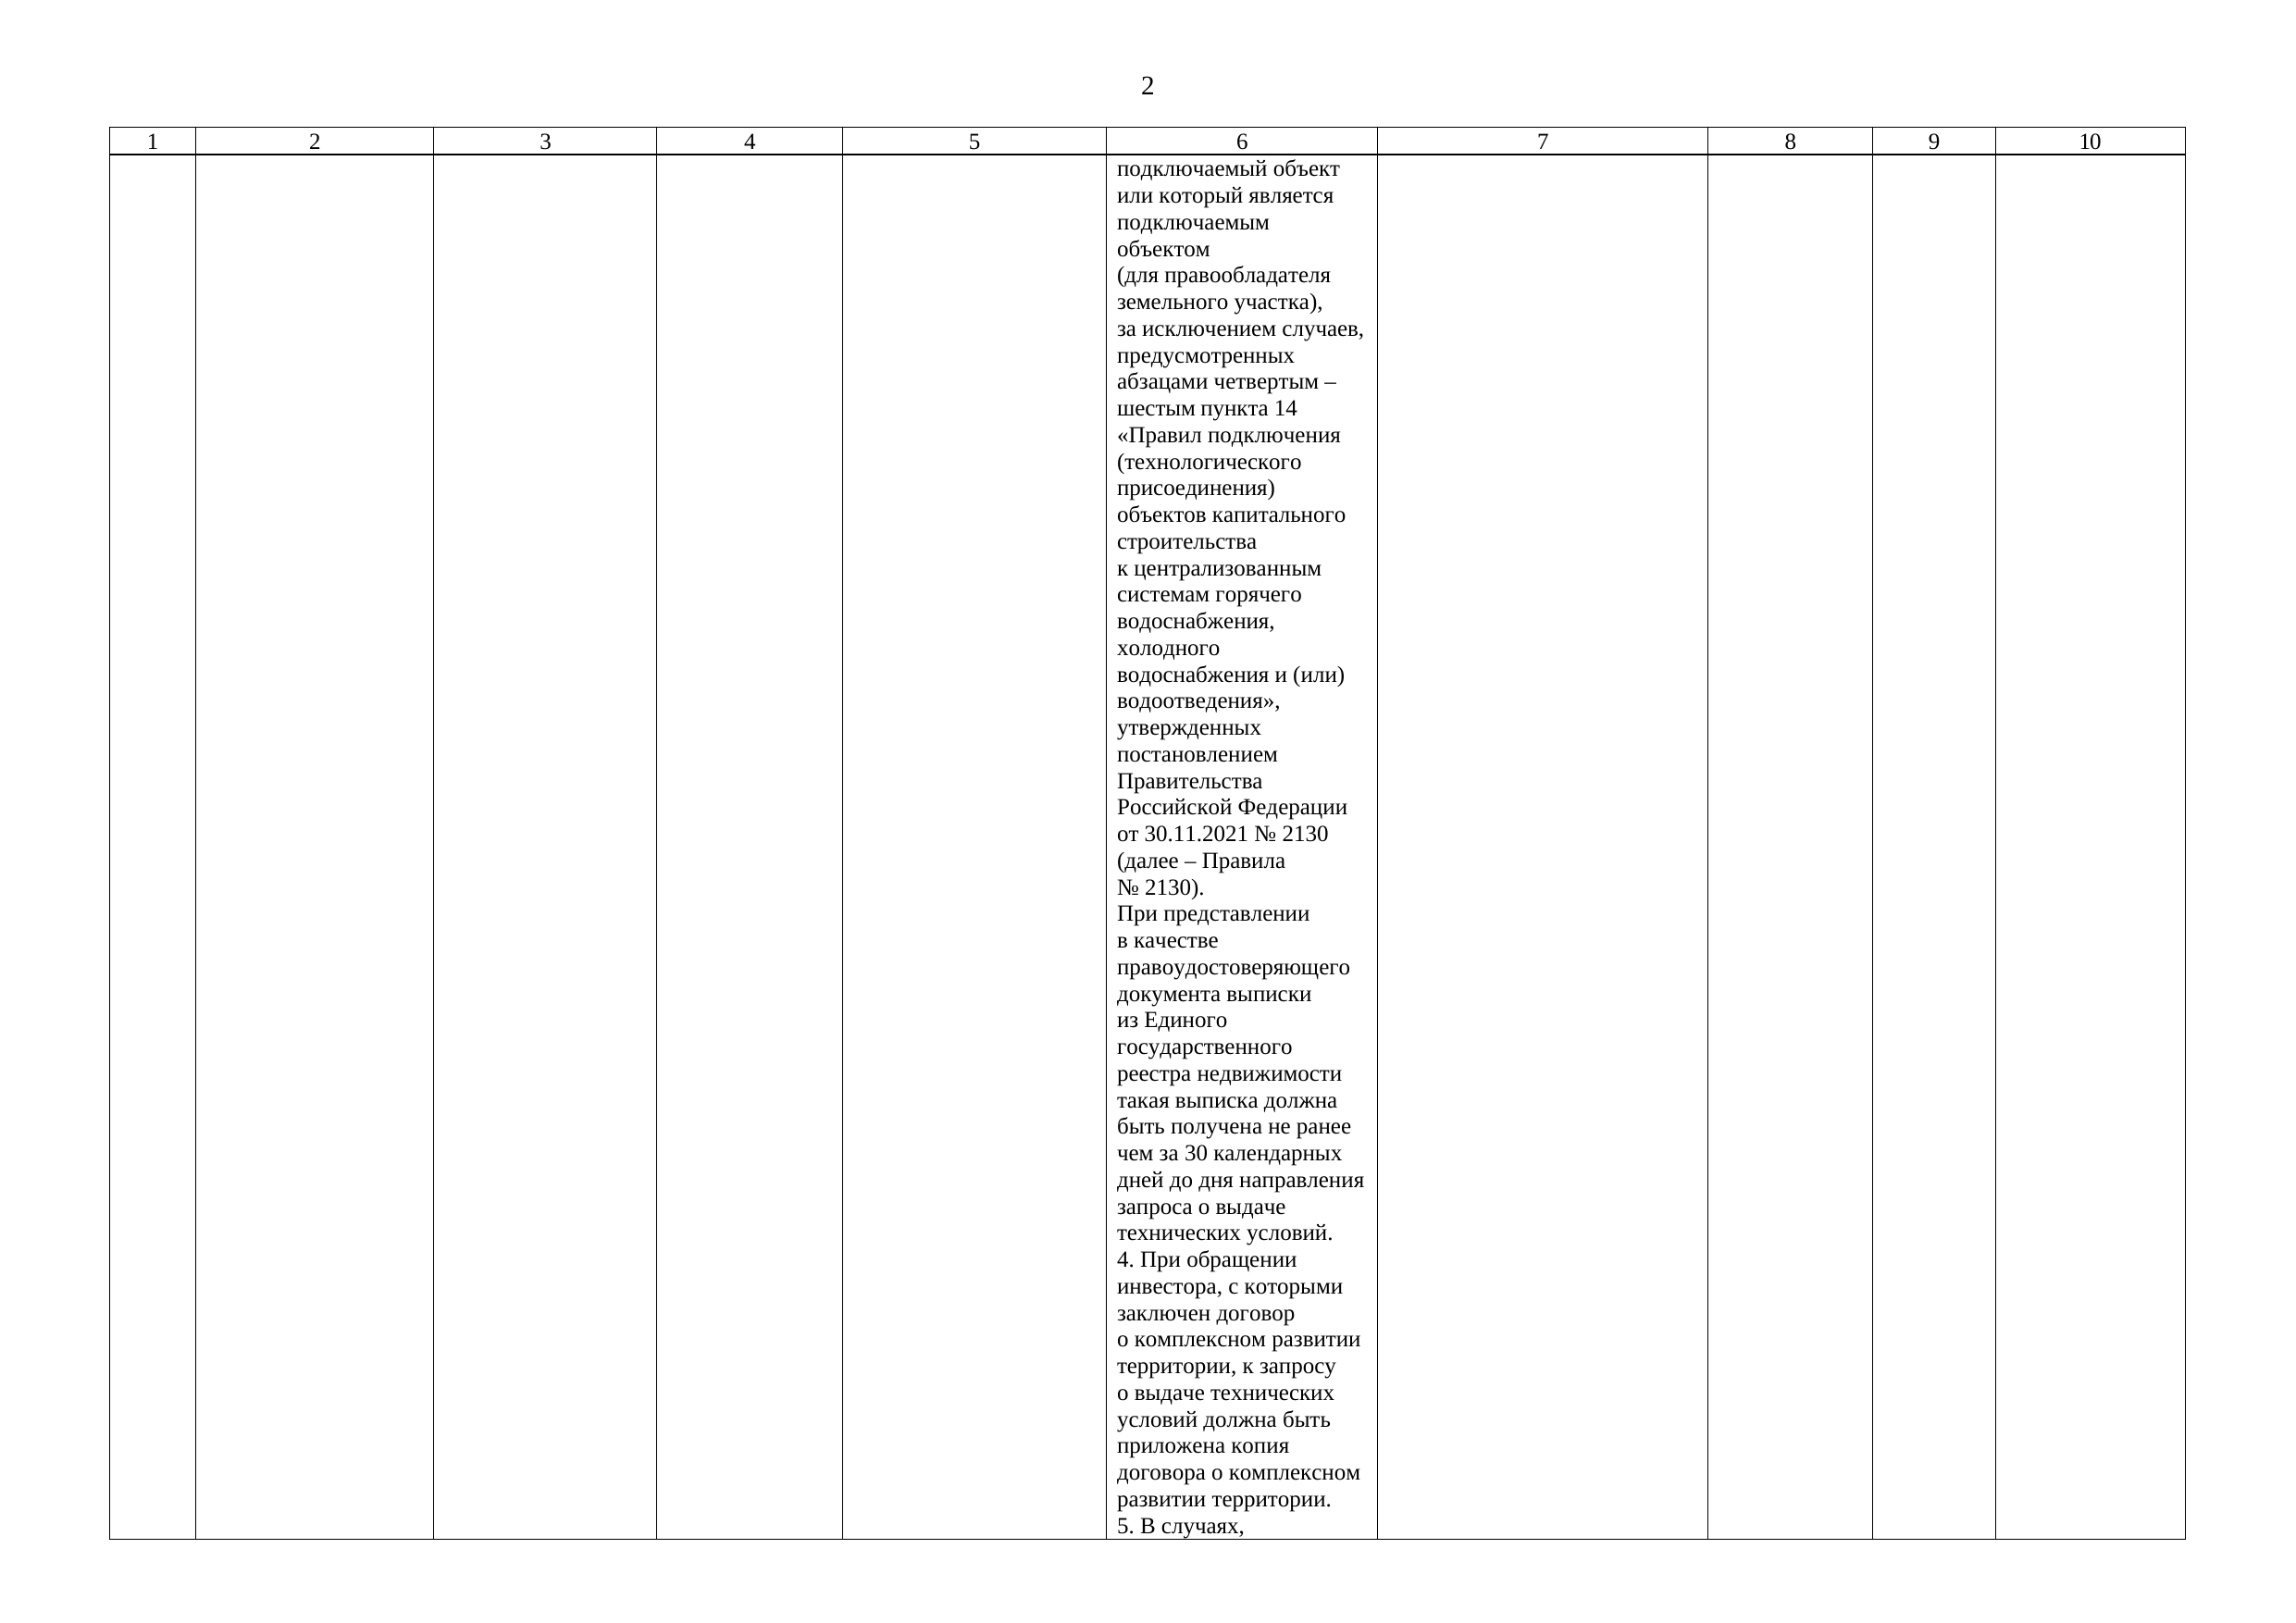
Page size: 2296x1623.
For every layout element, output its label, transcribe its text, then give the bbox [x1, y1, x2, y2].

table_header 5 [843, 128, 1106, 154]
table_header 10 [1996, 128, 2185, 154]
table_cell [434, 155, 656, 1538]
table_cell [1708, 155, 1872, 1538]
table_header 8 [1708, 128, 1872, 154]
table_cell [1996, 155, 2185, 1538]
table_cell [1378, 155, 1707, 1538]
table_header 9 [1873, 128, 1995, 154]
table_cell подключаемый объект или который является подключаемым объектом (для правообладателя земельного участка), за исключением случаев, предусмотренных абзацами четвертым – шестым пункта 14 «Правил подключения (технологического присоединения) объектов капитального строительства к централизованным системам горячего водоснабжения, холодного водоснабжения и (или) водоотведения», утвержденных постановлением Правительства Российской Федерации от 30.11.2021 № 2130 (далее – Правила № 2130). При представлении в качестве правоудостоверяющего документа выписки из Единого государственного реестра недвижимости такая выписка должна быть получена не ранее чем за 30 календарных дней до дня направления запроса о выдаче технических условий. 4. При обращении инвестора, с которыми заключен договор о комплексном развитии территории, к запросу о выдаче технических условий должна быть приложена копия договора о комплексном развитии территории. 5. В случаях, [1107, 155, 1377, 1538]
table_cell [657, 155, 842, 1538]
table_cell [196, 155, 433, 1538]
table_cell [1873, 155, 1995, 1538]
table_header 4 [657, 128, 842, 154]
table_cell [110, 155, 195, 1538]
table_header 6 [1107, 128, 1377, 154]
table_header 7 [1378, 128, 1707, 154]
table_header 2 [196, 128, 433, 154]
table_header 1 [110, 128, 195, 154]
table_header 3 [434, 128, 656, 154]
table_cell [843, 155, 1106, 1538]
